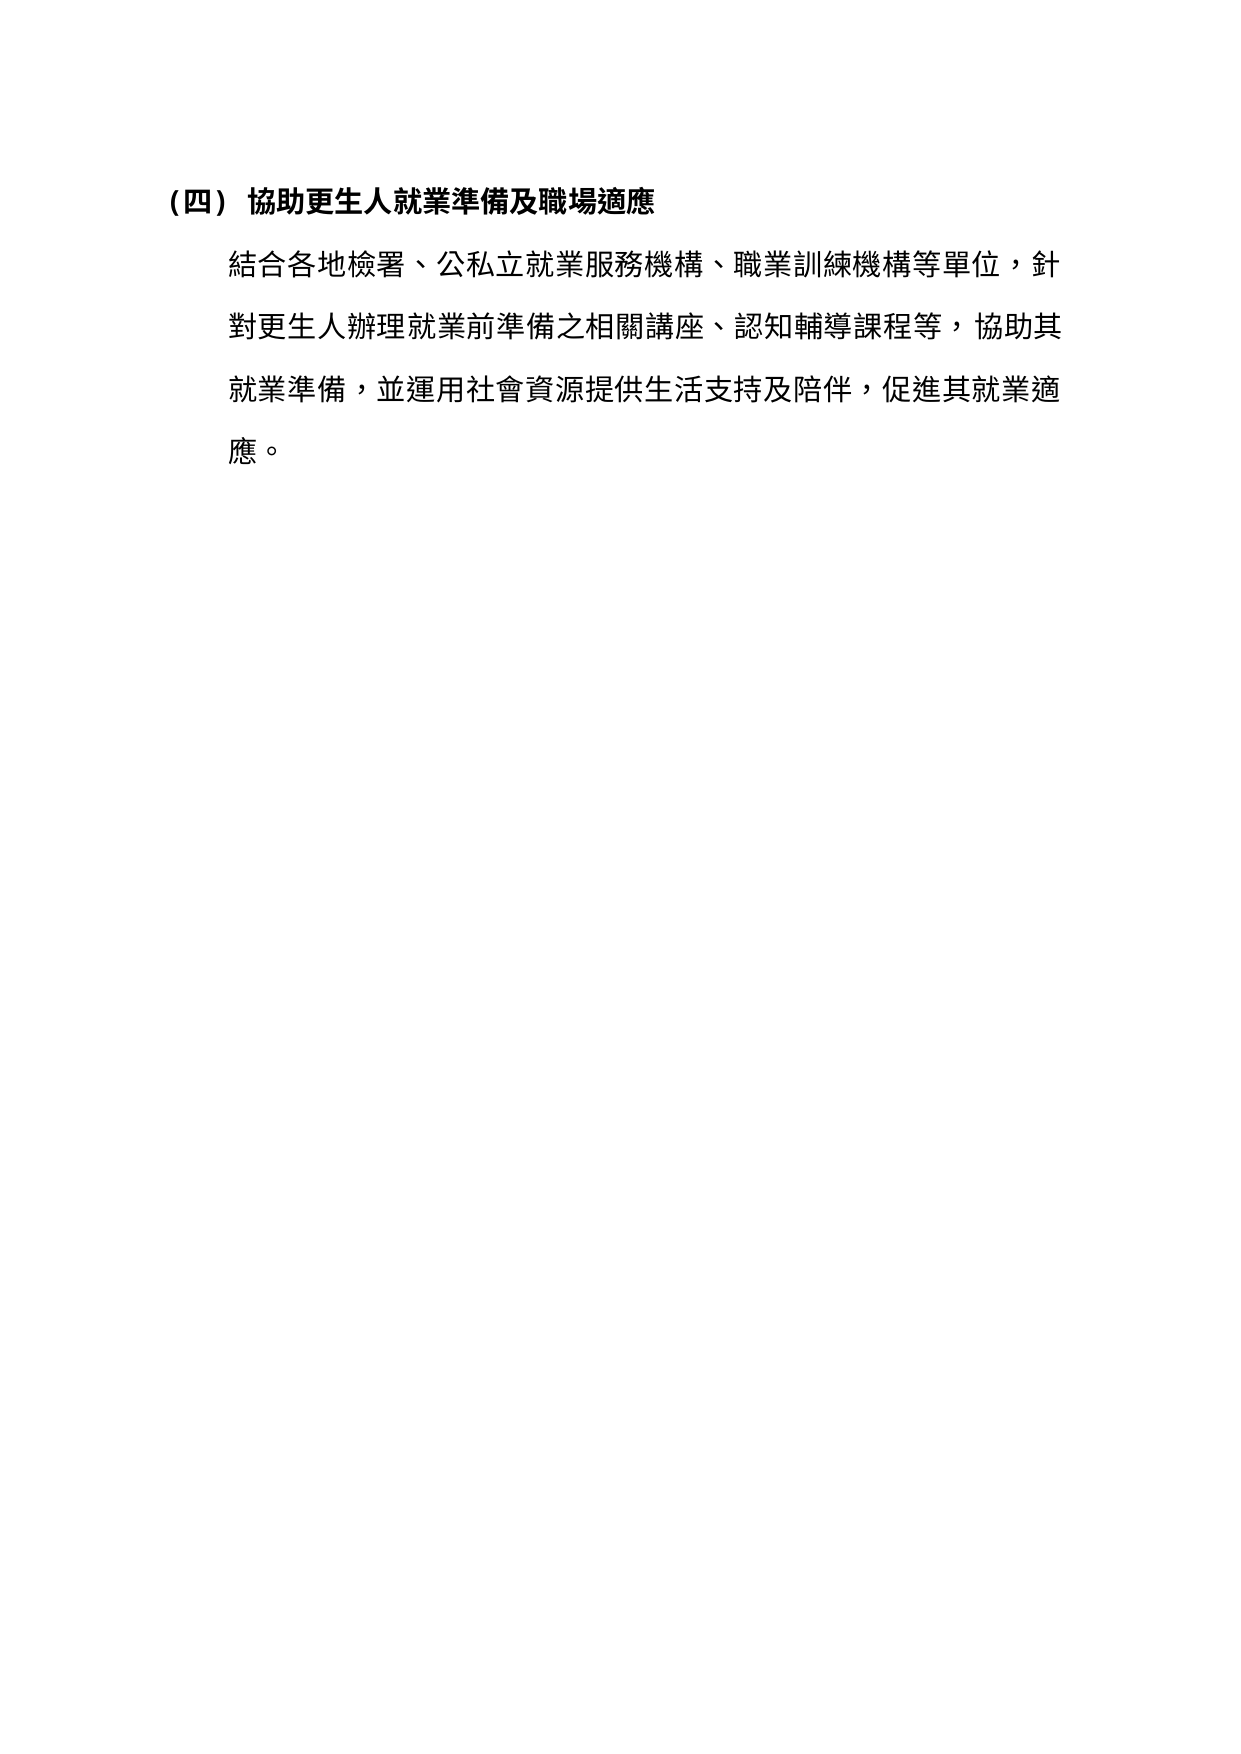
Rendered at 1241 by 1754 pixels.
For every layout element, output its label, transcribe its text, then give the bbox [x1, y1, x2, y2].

text (四) 協助更生人就業準備及職場適應 [165, 158, 1063, 221]
text 結合各地檢署、公私立就業服務機構、職業訓練機構等單位，針對更生人辦理就業前準備之相關講座、認知輔導課程等，協助其就業準備，並運用社會資源提供生活支持及陪伴，促進其就業適應。 [228, 221, 1063, 471]
